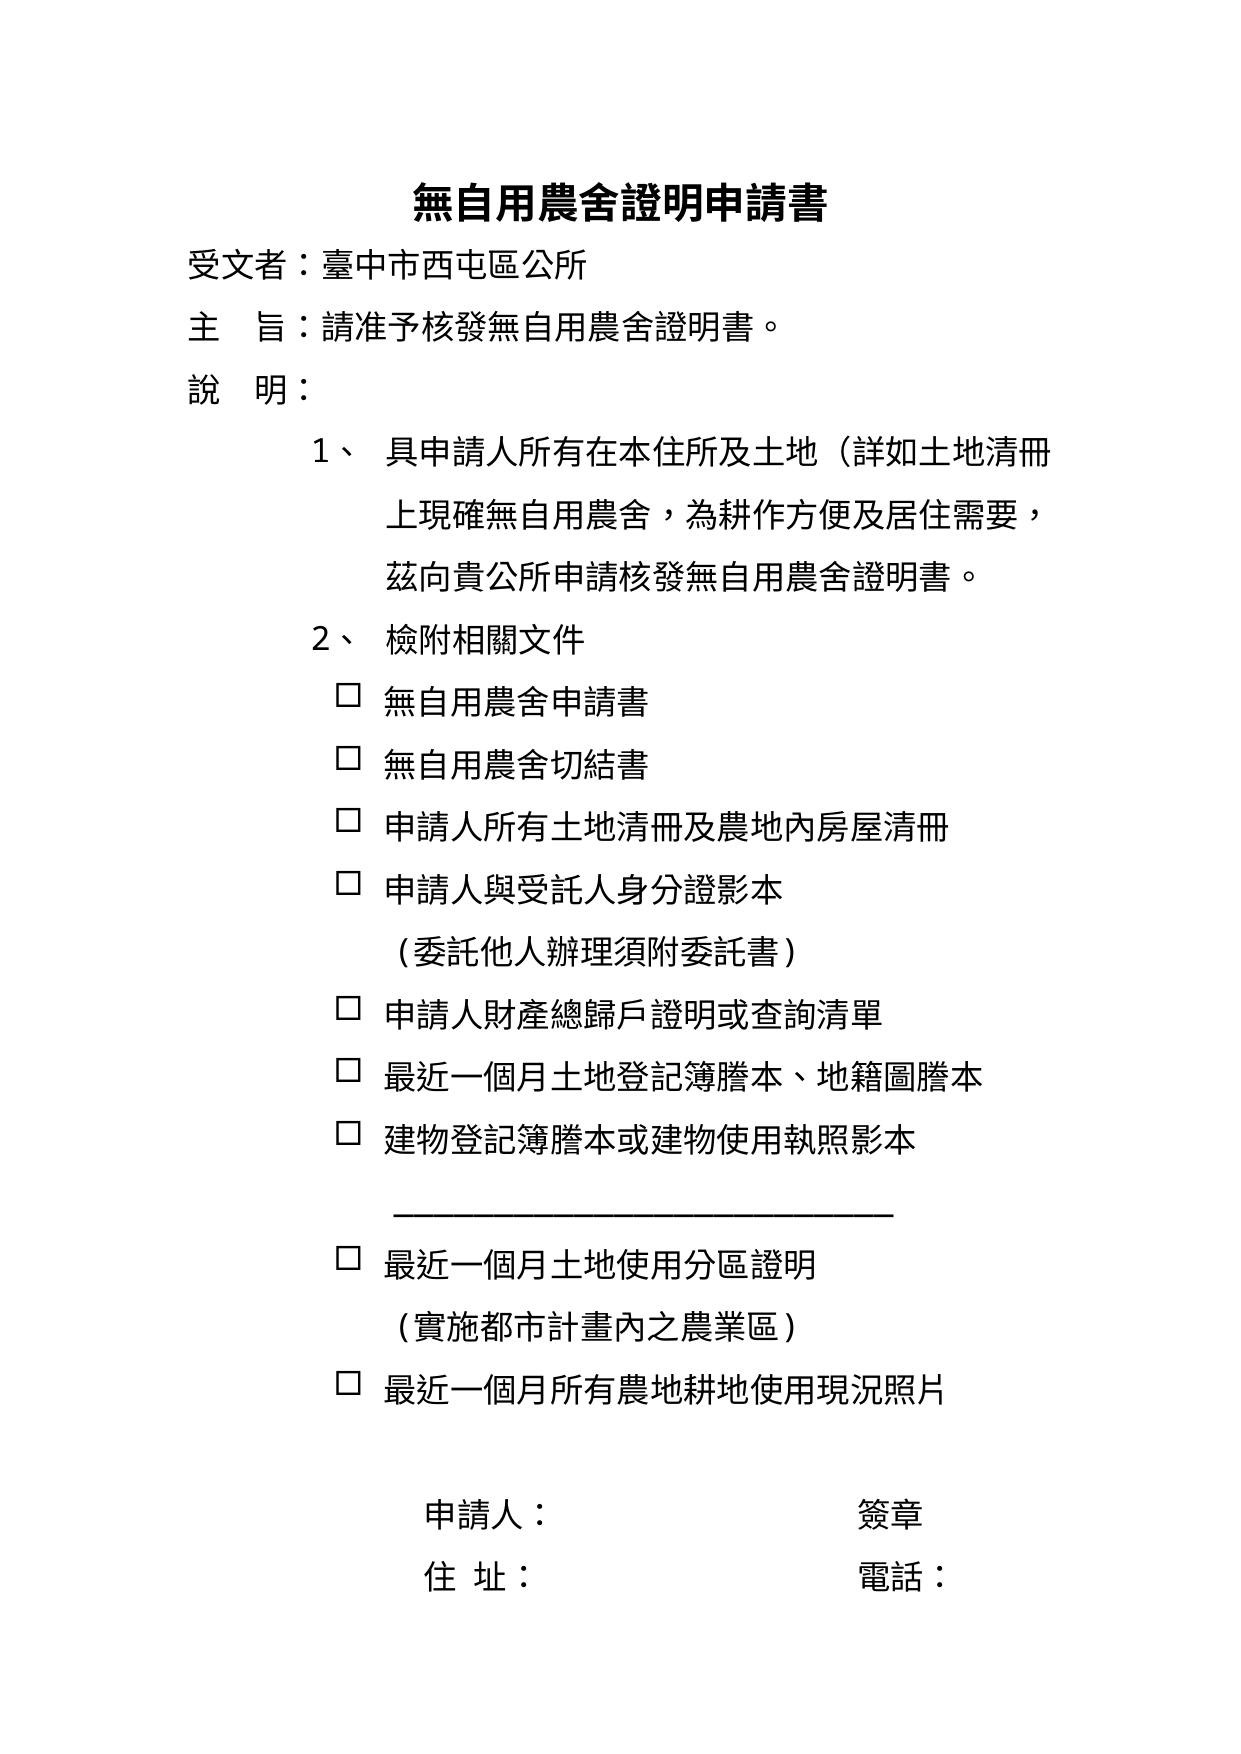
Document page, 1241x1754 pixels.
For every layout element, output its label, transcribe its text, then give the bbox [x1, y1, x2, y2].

text (實施都市計畫內之農業區) [333, 1283, 1053, 1346]
list 檢附相關文件 [310, 596, 1053, 658]
text 主 旨：請准予核發無自用農舍證明書。 [187, 283, 1053, 346]
text  建物登記簿謄本或建物使用執照影本 [333, 1096, 1053, 1158]
list 具申請人所有在本住所及土地（詳如土地清冊上現確無自用農舍，為耕作方便及居住需要，茲向貴公所申請核發無自用農舍證明書。 [310, 408, 1053, 596]
text 申請人： 簽章 [324, 1471, 1053, 1533]
text  無自用農舍切結書 [333, 721, 1053, 783]
text 住 址： 電話： [324, 1533, 1053, 1596]
text  申請人所有土地清冊及農地內房屋清冊 [333, 783, 1053, 846]
text  最近一個月土地登記簿謄本、地籍圖謄本 [333, 1033, 1053, 1096]
text 無自用農舍證明申請書 [187, 158, 1053, 221]
text 受文者：臺中市西屯區公所 [187, 221, 1053, 283]
text  申請人財產總歸戶證明或查詢清單 [333, 971, 1053, 1033]
text  無自用農舍申請書 [333, 658, 1053, 721]
text  申請人與受託人身分證影本 [333, 846, 1053, 908]
text (委託他人辦理須附委託書) [333, 908, 1053, 971]
text 說 明： [187, 346, 1053, 408]
text  最近一個月所有農地耕地使用現況照片 [333, 1346, 1053, 1408]
text _________________________ [333, 1158, 1053, 1221]
text  最近一個月土地使用分區證明 [333, 1221, 1053, 1283]
